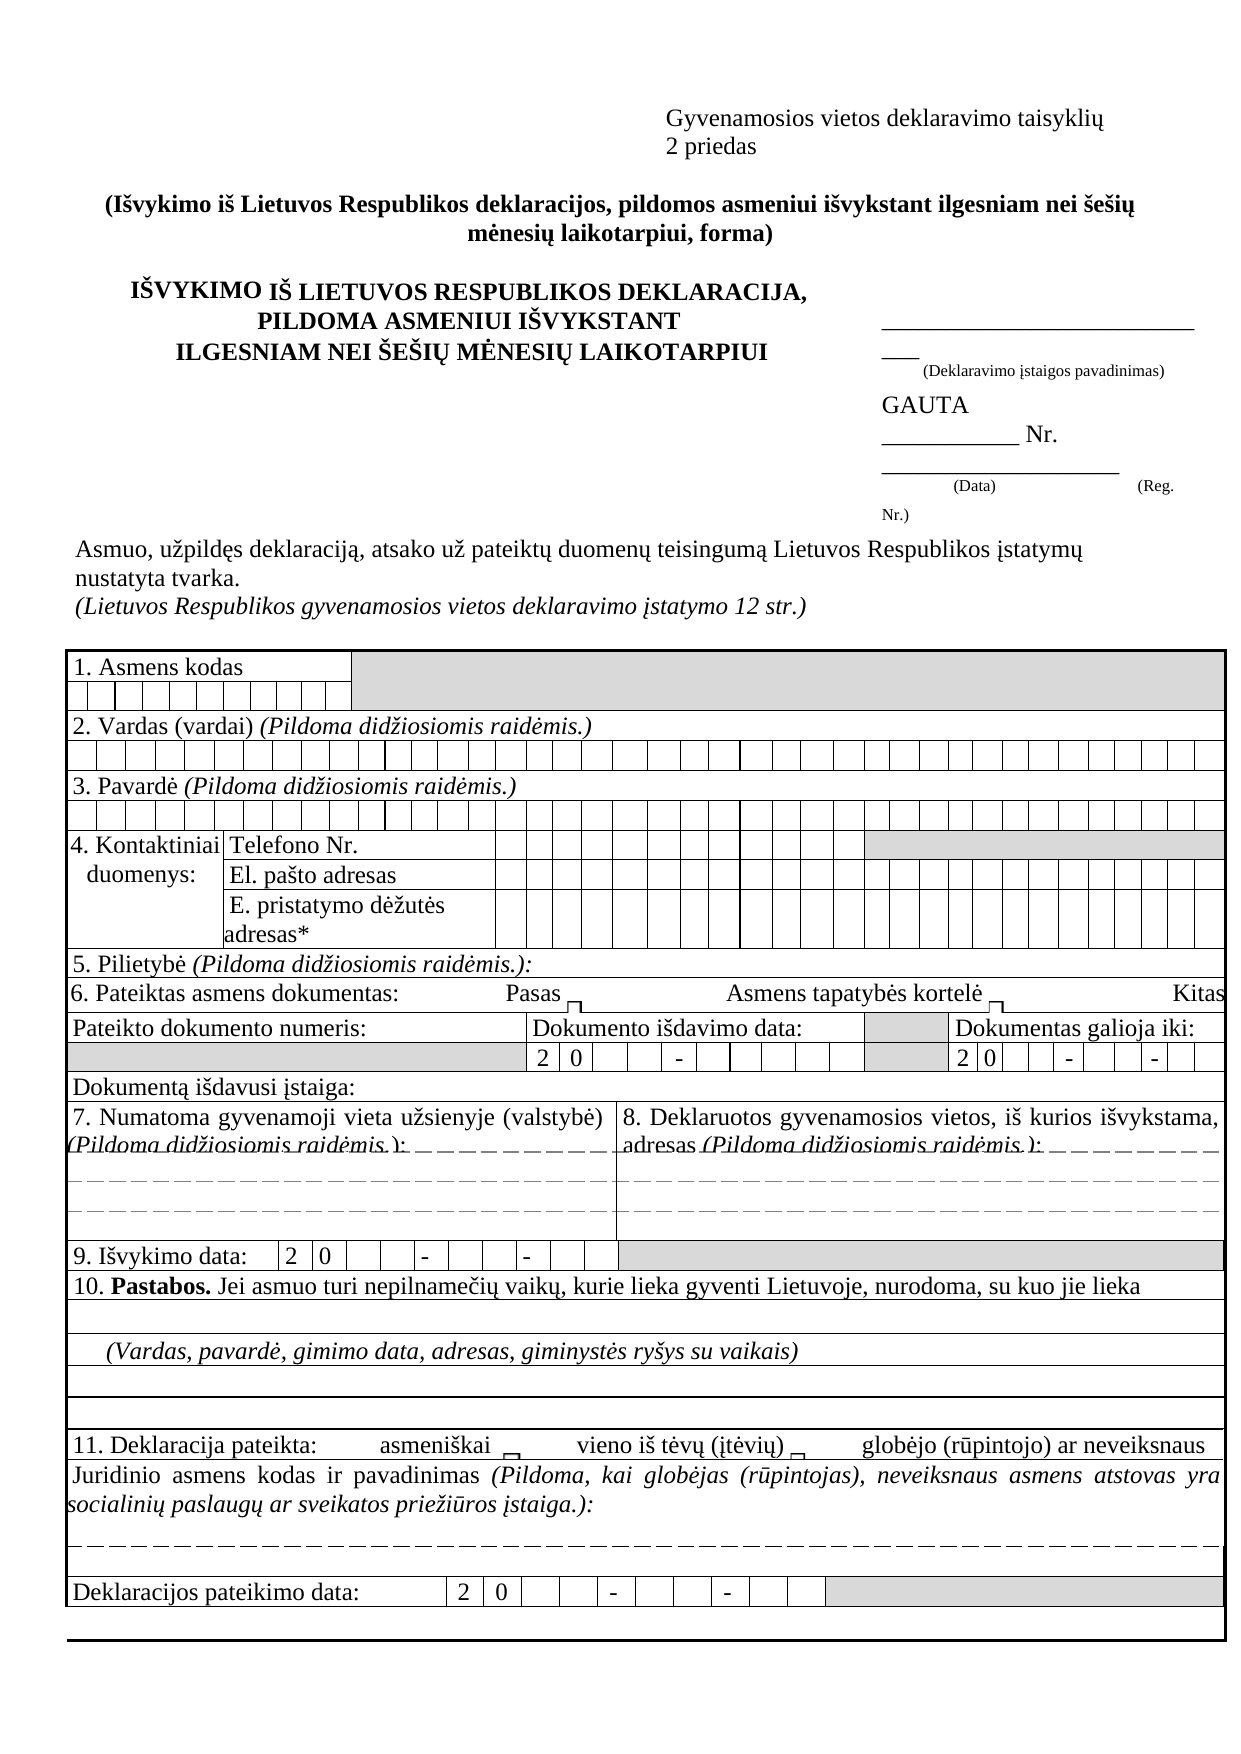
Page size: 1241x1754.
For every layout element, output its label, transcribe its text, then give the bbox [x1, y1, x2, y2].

table_cell E. pristatymo dėžutės adresas* [224, 890, 495, 948]
table_header 9. Išvykimo data: [68, 1241, 278, 1270]
table_cell [826, 1577, 1223, 1606]
table_cell [1115, 741, 1141, 770]
table_cell [1059, 890, 1088, 948]
table_cell [496, 890, 526, 948]
text 2 priedas [666, 131, 1165, 160]
table_header [483, 1241, 516, 1270]
table_cell [582, 801, 612, 829]
table_header 0 [313, 1241, 346, 1270]
table_cell [741, 741, 772, 770]
table_cell [613, 801, 647, 829]
table_cell [709, 741, 739, 770]
table_cell [1003, 1043, 1028, 1071]
table_cell [1089, 741, 1114, 770]
table_cell [674, 1577, 711, 1606]
table_cell [648, 890, 680, 948]
table_cell 0 [978, 1043, 1002, 1071]
table_cell [920, 860, 948, 889]
table_cell [890, 741, 919, 770]
table_cell [170, 682, 196, 710]
table_cell [773, 860, 800, 889]
table_cell [68, 1181, 616, 1211]
table_cell [1168, 801, 1194, 829]
table_cell [412, 801, 437, 829]
table_cell [1142, 890, 1167, 948]
table_cell [741, 860, 772, 889]
table_cell Pateikto dokumento numeris: [68, 1013, 526, 1042]
table_cell [613, 741, 647, 770]
table_cell 3. Pavardė (Pildoma didžiosiomis raidėmis.) [68, 771, 1224, 800]
table_cell [681, 801, 708, 829]
table_cell [88, 682, 114, 710]
table_cell [709, 890, 739, 948]
table_cell [681, 890, 708, 948]
table_cell [1003, 860, 1028, 889]
table_cell [97, 741, 125, 770]
table_cell [731, 1043, 761, 1071]
table_cell Dokumentas galioja iki: [949, 1013, 1224, 1042]
table_cell [920, 801, 948, 829]
table_cell [949, 801, 972, 829]
table_cell [330, 741, 358, 770]
table_header [585, 1241, 618, 1270]
table_cell [801, 741, 833, 770]
table_cell [156, 741, 184, 770]
table_cell [1142, 860, 1167, 889]
table_cell [302, 741, 329, 770]
table_cell [788, 1577, 825, 1606]
table_cell [1168, 890, 1194, 948]
table_cell [773, 741, 800, 770]
table_cell [560, 1577, 597, 1606]
table_header [619, 1241, 1223, 1270]
table_cell [865, 801, 889, 829]
table_cell [834, 801, 864, 829]
table_cell [973, 860, 1002, 889]
table_cell [830, 1043, 864, 1071]
table_cell [1168, 741, 1194, 770]
table_cell [68, 801, 96, 829]
table_cell - [712, 1577, 749, 1606]
table_header [347, 1241, 380, 1270]
table_cell [709, 831, 739, 859]
table_cell 2. Vardas (vardai) (Pildoma didžiosiomis raidėmis.) [68, 711, 1224, 740]
table_cell El. pašto adresas [224, 860, 495, 889]
table_cell [865, 831, 1224, 859]
table_cell [1142, 741, 1167, 770]
table_cell [68, 1151, 616, 1181]
table_cell [681, 741, 708, 770]
table_cell [773, 801, 800, 829]
table_cell [834, 741, 864, 770]
text (Išvykimo iš Lietuvos Respublikos deklaracijos, pildomos asmeniui išvykstant ilgesniam nei šešių mėnesių laikotarpiui, forma) [75, 189, 1165, 246]
table_cell [553, 801, 581, 829]
table_cell [613, 831, 647, 859]
table_cell [920, 741, 948, 770]
table_cell [469, 741, 495, 770]
table_cell [1168, 1043, 1194, 1071]
table_cell [865, 1043, 948, 1071]
table_cell [553, 831, 581, 859]
table_header [551, 1241, 584, 1270]
table_header 11. Deklaracija pateikta: asmeniškai vieno iš tėvų (įtėvių) globėjo (rūpintojo) ar neveiksnaus asmens atstovo [68, 1430, 1223, 1459]
table_cell 0 [484, 1577, 521, 1606]
table_cell 2 [447, 1577, 483, 1606]
table_cell [97, 801, 125, 829]
table_cell [648, 860, 680, 889]
table_cell [359, 801, 384, 829]
table_cell [251, 682, 276, 710]
table_cell [156, 801, 184, 829]
table_cell [741, 801, 772, 829]
table_cell [865, 860, 889, 889]
table_cell [973, 801, 1002, 829]
table_cell [628, 1043, 661, 1071]
table_cell [116, 682, 142, 710]
table_cell [613, 860, 647, 889]
table_cell [865, 741, 889, 770]
table_cell [617, 1151, 1224, 1181]
table_cell [1059, 741, 1088, 770]
table_cell 8. Deklaruotos gyvenamosios vietos, iš kurios išvykstama, adresas (Pildoma didžiosiomis raidėmis.): [617, 1102, 1224, 1151]
table_cell [438, 741, 468, 770]
table_cell [920, 890, 948, 948]
table_cell [1084, 1043, 1114, 1071]
table_cell [1003, 890, 1028, 948]
table_cell [197, 682, 223, 710]
table_cell [527, 860, 552, 889]
table_header ____________________________ (Deklaravimo įstaigos pavadinimas) GAUTA ___________ Nr. ___________________ (Data) (Reg. Nr.) [870, 275, 1210, 534]
table_cell [582, 831, 612, 859]
table_cell [1089, 860, 1114, 889]
table_cell 6. Pateiktas asmens dokumentas: Pasas Asmens tapatybės kortelė Kitas dokumentas** [68, 978, 1224, 1012]
table_cell [949, 860, 972, 889]
table_cell [709, 860, 739, 889]
table_cell [68, 1398, 1224, 1428]
table_cell [302, 682, 325, 710]
table_cell [1195, 860, 1224, 889]
table_cell [1195, 741, 1224, 770]
table_cell [681, 831, 708, 859]
table_cell [386, 741, 411, 770]
table_cell [890, 890, 919, 948]
table_cell [143, 682, 169, 710]
table_cell [330, 801, 358, 829]
table_cell [801, 801, 833, 829]
table_cell Juridinio asmens kodas ir pavadinimas (Pildoma, kai globėjas (rūpintojas), neveiksnaus asmens atstovas yra socialinių paslaugų ar sveikatos priežiūros įstaiga.): [68, 1460, 1223, 1546]
table_cell 10. Pastabos. Jei asmuo turi nepilnamečių vaikų, kurie lieka gyventi Lietuvoje, nurodoma, su kuo jie lieka gyventi: [68, 1271, 1224, 1298]
table_cell [1029, 741, 1058, 770]
table_cell [215, 801, 243, 829]
table_cell [126, 801, 155, 829]
table_cell [613, 890, 647, 948]
table_cell [1195, 890, 1224, 948]
table_cell [741, 890, 772, 948]
table_cell [1115, 801, 1141, 829]
table_cell [215, 741, 243, 770]
table_cell Dokumentą išdavusi įstaiga: [68, 1072, 1224, 1101]
table_cell [496, 801, 526, 829]
table_cell [1089, 801, 1114, 829]
table_cell [801, 860, 833, 889]
table_cell [1029, 1043, 1053, 1071]
table_cell [834, 890, 864, 948]
table_cell - [662, 1043, 696, 1071]
table_header [449, 1241, 482, 1270]
table_cell [553, 890, 581, 948]
table_cell - [1142, 1043, 1167, 1071]
table_cell [709, 801, 739, 829]
table_cell [67, 1607, 1224, 1639]
table_cell 2 [949, 1043, 977, 1071]
table_cell [1168, 860, 1194, 889]
table_cell [496, 860, 526, 889]
table_cell [68, 1546, 1223, 1576]
table_cell [527, 890, 552, 948]
table_cell [359, 741, 384, 770]
table_cell (Vardas, pavardė, gimimo data, adresas, giminystės ryšys su vaikais) [68, 1334, 1224, 1364]
table_cell - [1054, 1043, 1083, 1071]
table_cell [617, 1211, 1224, 1240]
table_cell [636, 1577, 673, 1606]
table_cell [386, 801, 411, 829]
table_cell [973, 741, 1002, 770]
table_cell [1029, 860, 1058, 889]
table_cell [302, 801, 329, 829]
table_header [381, 1241, 414, 1270]
table_cell [949, 890, 972, 948]
table_cell [1195, 801, 1224, 829]
table_cell Telefono Nr. [224, 831, 495, 859]
table_cell [527, 801, 552, 829]
table_cell [617, 1181, 1224, 1211]
text Gyvenamosios vietos deklaravimo taisyklių [666, 103, 1165, 131]
table_cell [412, 741, 437, 770]
table_cell [1115, 890, 1141, 948]
table_cell [1115, 860, 1141, 889]
table_cell [773, 831, 800, 859]
table_cell [224, 682, 250, 710]
table_cell [1029, 890, 1058, 948]
table_cell [1195, 1043, 1224, 1071]
table_cell [865, 1013, 948, 1042]
table_cell [68, 1043, 526, 1071]
table_cell Deklaracijos pateikimo data: [68, 1577, 446, 1606]
table_cell [648, 741, 680, 770]
table_cell [741, 831, 772, 859]
table_cell 5. Pilietybė (Pildoma didžiosiomis raidėmis.): [68, 949, 1224, 977]
table_cell 0 [560, 1043, 592, 1071]
table_cell [697, 1043, 729, 1071]
table_cell [796, 1043, 829, 1071]
table_cell [1059, 860, 1088, 889]
text Asmuo, užpildęs deklaraciją, atsako už pateiktų duomenų teisingumą Lietuvos Respublikos įstatymų nustatyta tvarka. [75, 534, 1165, 591]
table_cell [801, 831, 833, 859]
table_cell [244, 801, 272, 829]
table_cell [890, 801, 919, 829]
table_cell [68, 741, 96, 770]
table_cell [527, 831, 552, 859]
table_header 1. Asmens kodas [68, 652, 351, 681]
table_cell - [598, 1577, 635, 1606]
table_cell [273, 741, 301, 770]
table_cell [1003, 801, 1028, 829]
table_cell [68, 1366, 1224, 1396]
table_cell [273, 801, 301, 829]
table_cell [582, 860, 612, 889]
table_cell [1059, 801, 1088, 829]
table_cell [1142, 801, 1167, 829]
table_cell [185, 801, 214, 829]
table_cell [326, 682, 351, 710]
table_cell [68, 1211, 616, 1240]
table_cell 7. Numatoma gyvenamoji vieta užsienyje (valstybė) (Pildoma didžiosiomis raidėmis.): [68, 1102, 616, 1151]
table_cell [582, 890, 612, 948]
table_cell [593, 1043, 627, 1071]
table_cell [244, 741, 272, 770]
table_cell [648, 831, 680, 859]
table_cell [469, 801, 495, 829]
table_cell [1029, 801, 1058, 829]
table_cell [1115, 1043, 1141, 1071]
table_cell [496, 831, 526, 859]
table_cell [527, 741, 552, 770]
table_cell Dokumento išdavimo data: [527, 1013, 864, 1042]
table_cell [865, 890, 889, 948]
table_cell [973, 890, 1002, 948]
table_cell [773, 890, 800, 948]
table_cell 2 [527, 1043, 559, 1071]
table_header IŠVYKIMO IŠ LIETUVOS RESPUBLIKOS DEKLARACIJA, PILDOMA ASMENIUI IŠVYKSTANT ILGESNIAM NEI ŠEŠIŲ MĖNESIŲ LAIKOTARPIUI [74, 275, 870, 534]
table_cell [834, 860, 864, 889]
table_cell [68, 682, 87, 710]
table_cell [1089, 890, 1114, 948]
table_header [352, 652, 1224, 710]
table_cell [1003, 741, 1028, 770]
table_cell [438, 801, 468, 829]
table_cell [553, 741, 581, 770]
table_cell [750, 1577, 787, 1606]
text (Lietuvos Respublikos gyvenamosios vietos deklaravimo įstatymo 12 str.) [75, 591, 1165, 620]
table_cell [949, 741, 972, 770]
table_cell [801, 890, 833, 948]
table_cell 4. Kontaktiniai duomenys: [68, 831, 223, 948]
table_cell [890, 860, 919, 889]
table_cell [762, 1043, 795, 1071]
table_cell [496, 741, 526, 770]
table_cell [522, 1577, 559, 1606]
table_header 2 [279, 1241, 312, 1270]
table_cell [834, 831, 864, 859]
table_cell [126, 741, 155, 770]
table_header - [415, 1241, 448, 1270]
table_header - [517, 1241, 550, 1270]
table_cell [277, 682, 301, 710]
table_cell [185, 741, 214, 770]
table_cell [553, 860, 581, 889]
table_cell [68, 1300, 1224, 1333]
table_cell [648, 801, 680, 829]
table_cell [681, 860, 708, 889]
table_cell [582, 741, 612, 770]
